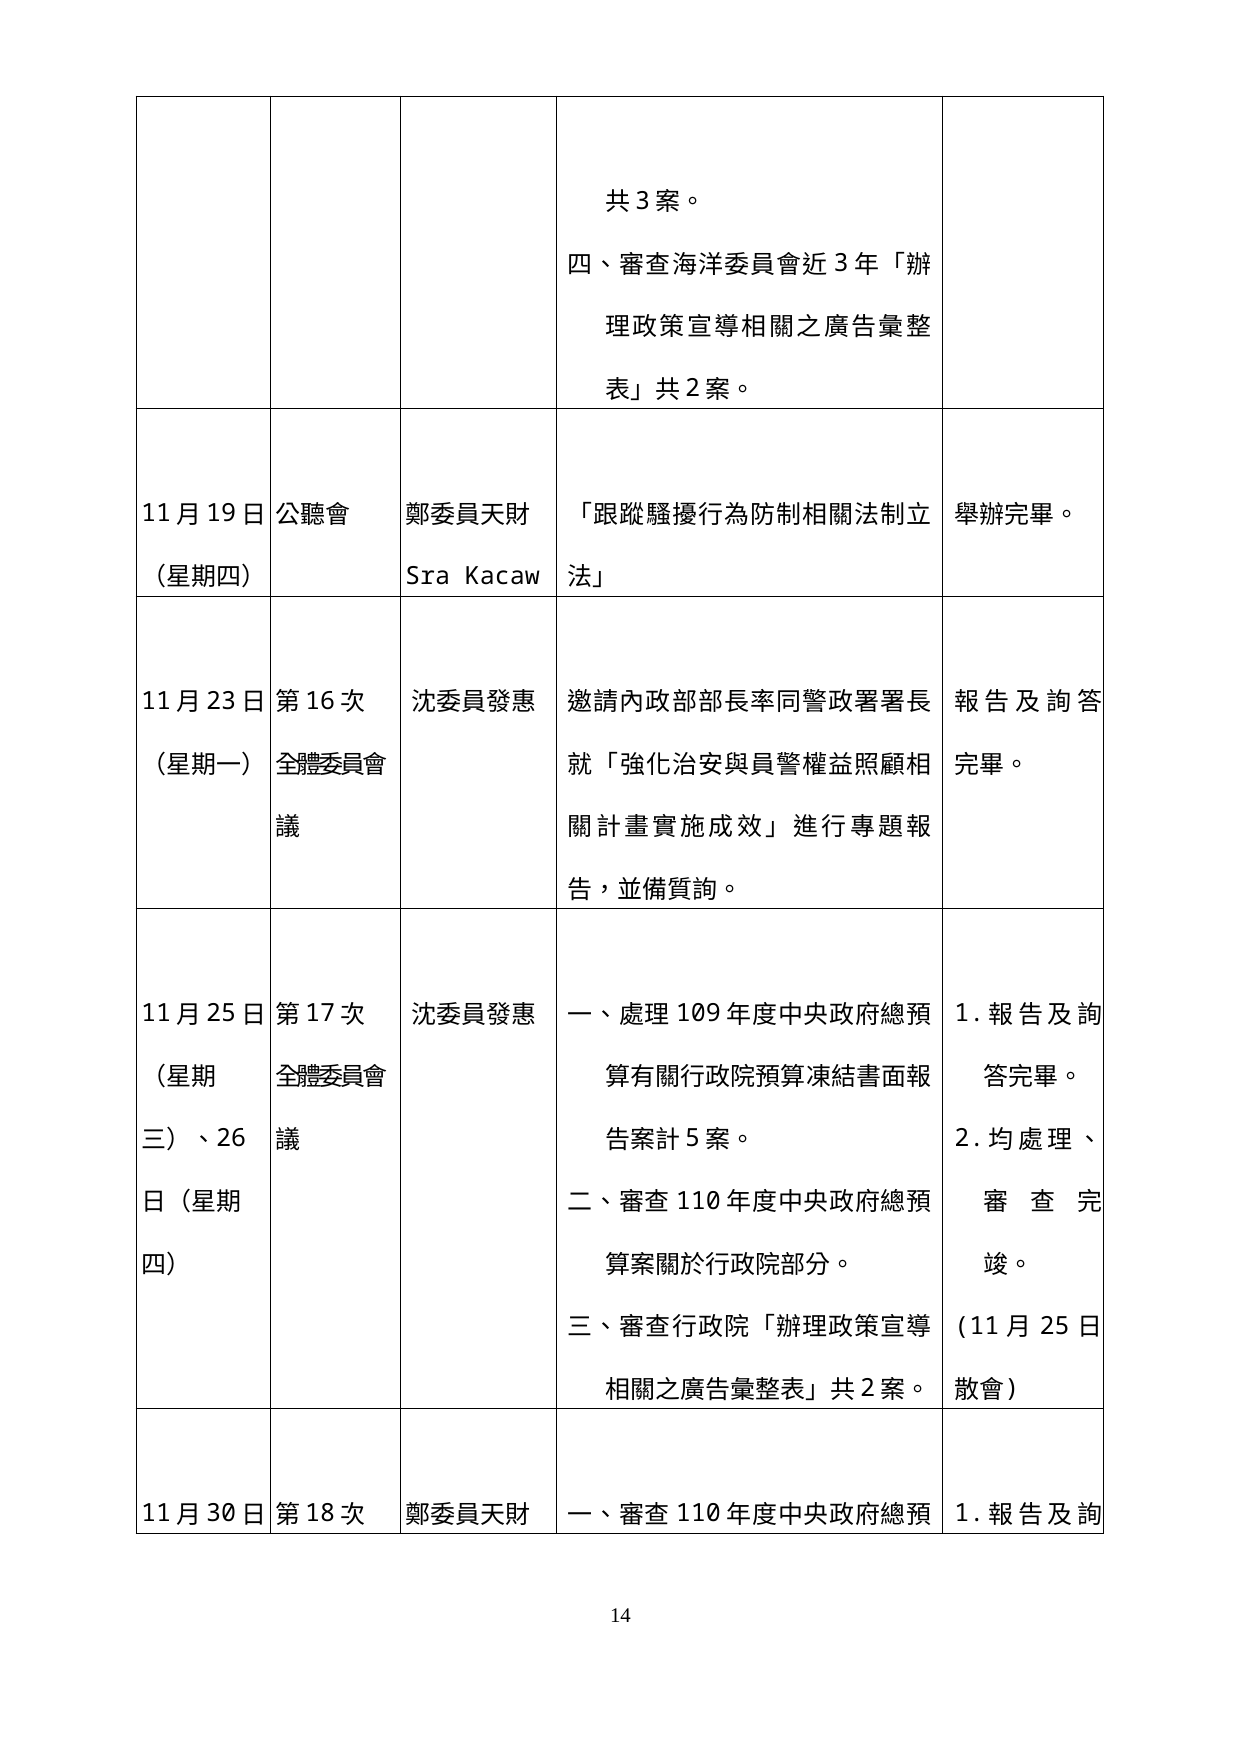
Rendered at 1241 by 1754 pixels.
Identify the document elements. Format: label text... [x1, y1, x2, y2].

table_cell 11月23日（星期一） [137, 597, 270, 908]
table_cell 11月19日（星期四） [137, 409, 270, 596]
table_cell 鄭委員天財 [401, 1409, 556, 1533]
table_cell [401, 97, 556, 408]
table_cell 11月25日（星期三）、26日（星期四） [137, 909, 270, 1408]
table_cell [137, 97, 270, 408]
table_cell 沈委員發惠 [401, 597, 556, 908]
table_cell 沈委員發惠 [401, 909, 556, 1408]
table_cell 第17次 全體委員會議 [271, 909, 400, 1408]
table_cell 報告及詢答完畢。 [943, 597, 1103, 908]
table_cell 共3案。 四、審查海洋委員會近3年「辦理政策宣導相關之廣告彙整表」共2案。 [557, 97, 942, 408]
table_cell 第16次 全體委員會議 [271, 597, 400, 908]
table_cell 一、處理109年度中央政府總預算有關行政院預算凍結書面報告案計5案。 二、審查110年度中央政府總預算案關於行政院部分。 三、審查行政院「辦理政策宣導相關之廣告彙整表」共2案。 [557, 909, 942, 1408]
table_cell 公聽會 [271, 409, 400, 596]
table_cell [271, 97, 400, 408]
table_cell 鄭委員天財 Sra Kacaw [401, 409, 556, 596]
table_cell 邀請內政部部長率同警政署署長就「強化治安與員警權益照顧相關計畫實施成效」進行專題報告，並備質詢。 [557, 597, 942, 908]
table_cell 1.報告及詢 [943, 1409, 1103, 1533]
table_cell 「跟蹤騷擾行為防制相關法制立法」 [557, 409, 942, 596]
table_cell 第18次 [271, 1409, 400, 1533]
table_cell 1.報告及詢答完畢。 2.均處理、審查完竣。 (11月25日散會) [943, 909, 1103, 1408]
table_cell 一、審查110年度中央政府總預 [557, 1409, 942, 1533]
table_cell 11月30日 [137, 1409, 270, 1533]
table_cell 舉辦完畢。 [943, 409, 1103, 596]
table_cell [943, 97, 1103, 408]
